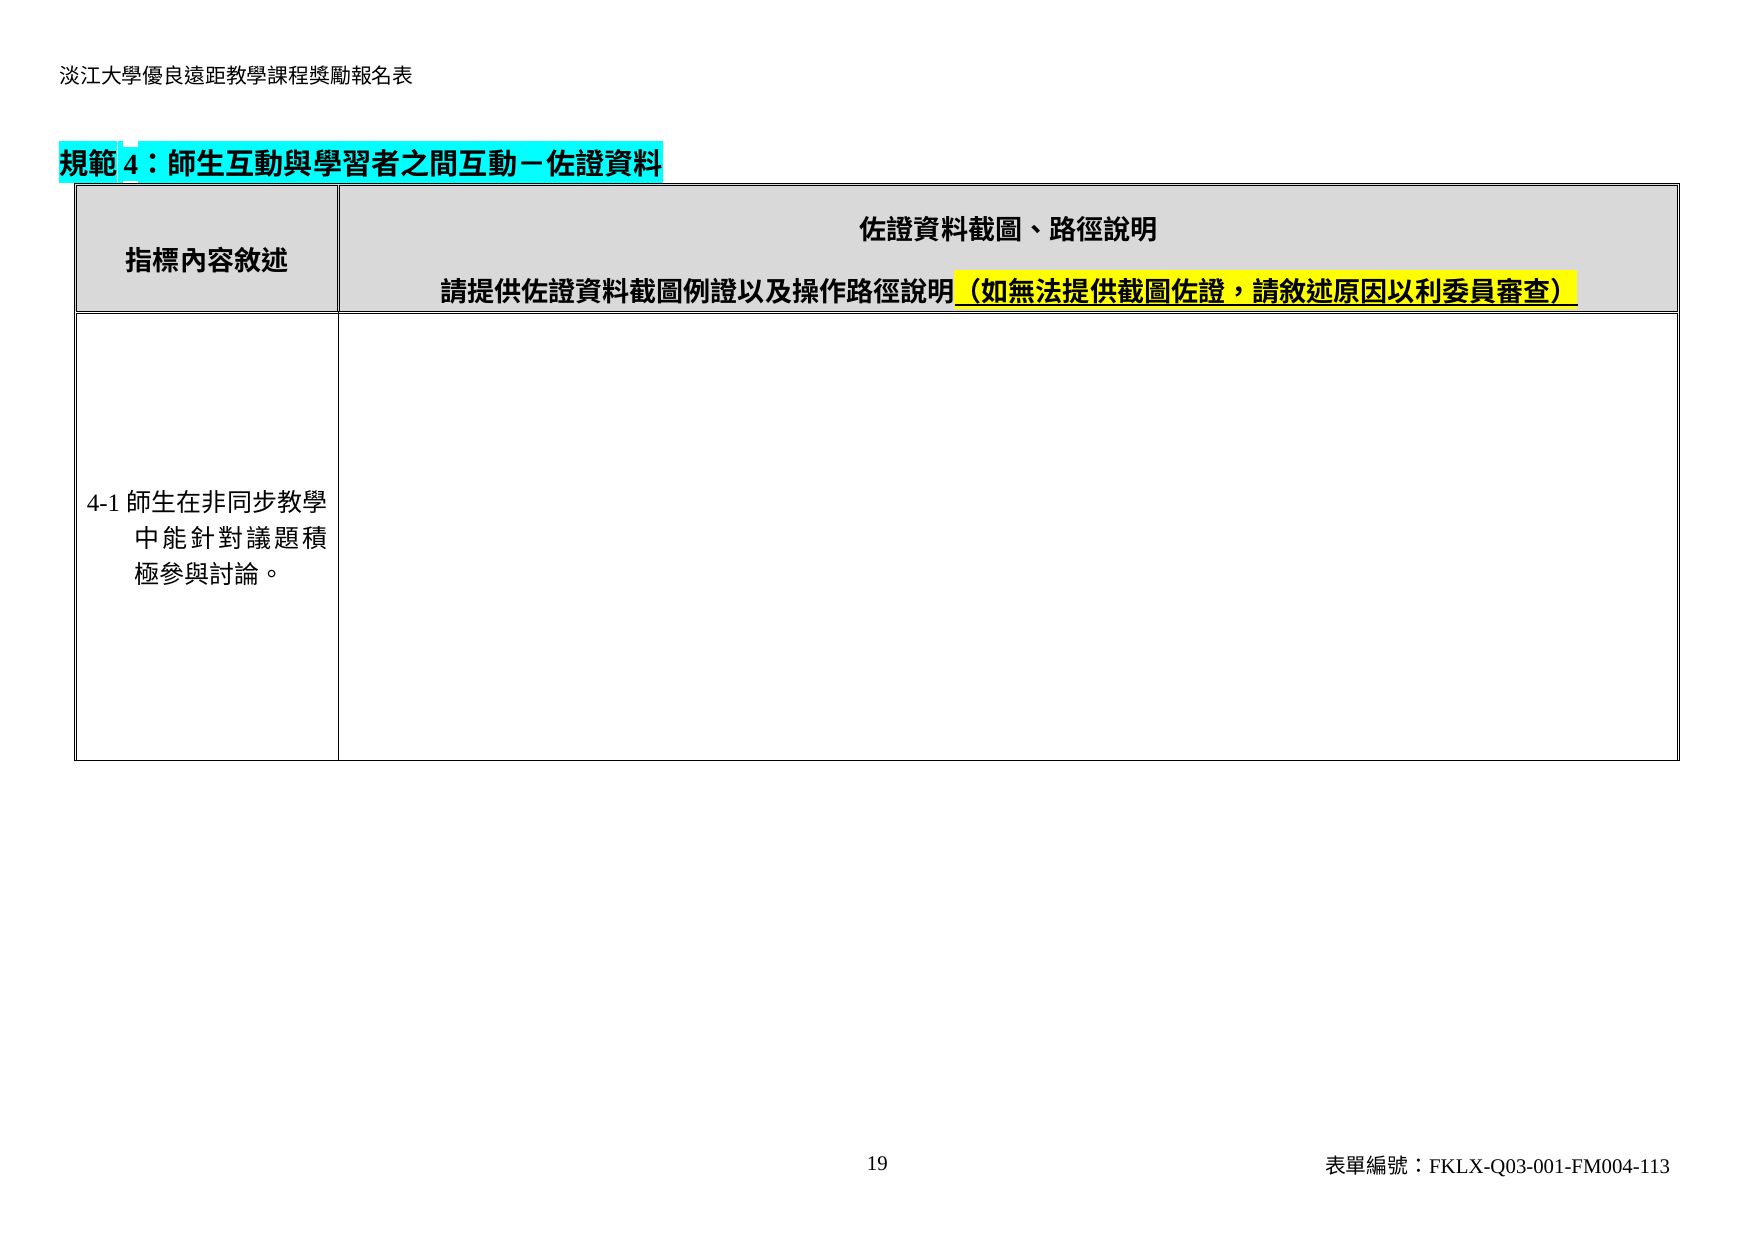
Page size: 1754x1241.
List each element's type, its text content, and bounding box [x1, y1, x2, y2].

table_cell [339, 314, 1677, 760]
text 規範4：師生互動與學習者之間互動－佐證資料 [59, 120, 1695, 183]
table_header 佐證資料截圖、路徑說明 請提供佐證資料截圖例證以及操作路徑說明（如無法提供截圖佐證，請敘述原因以利委員審查） [340, 186, 1677, 311]
table_header 指標內容敘述 [77, 186, 337, 311]
table_cell 4-1 師生在非同步教學中能針對議題積極參與討論。 [77, 314, 338, 760]
